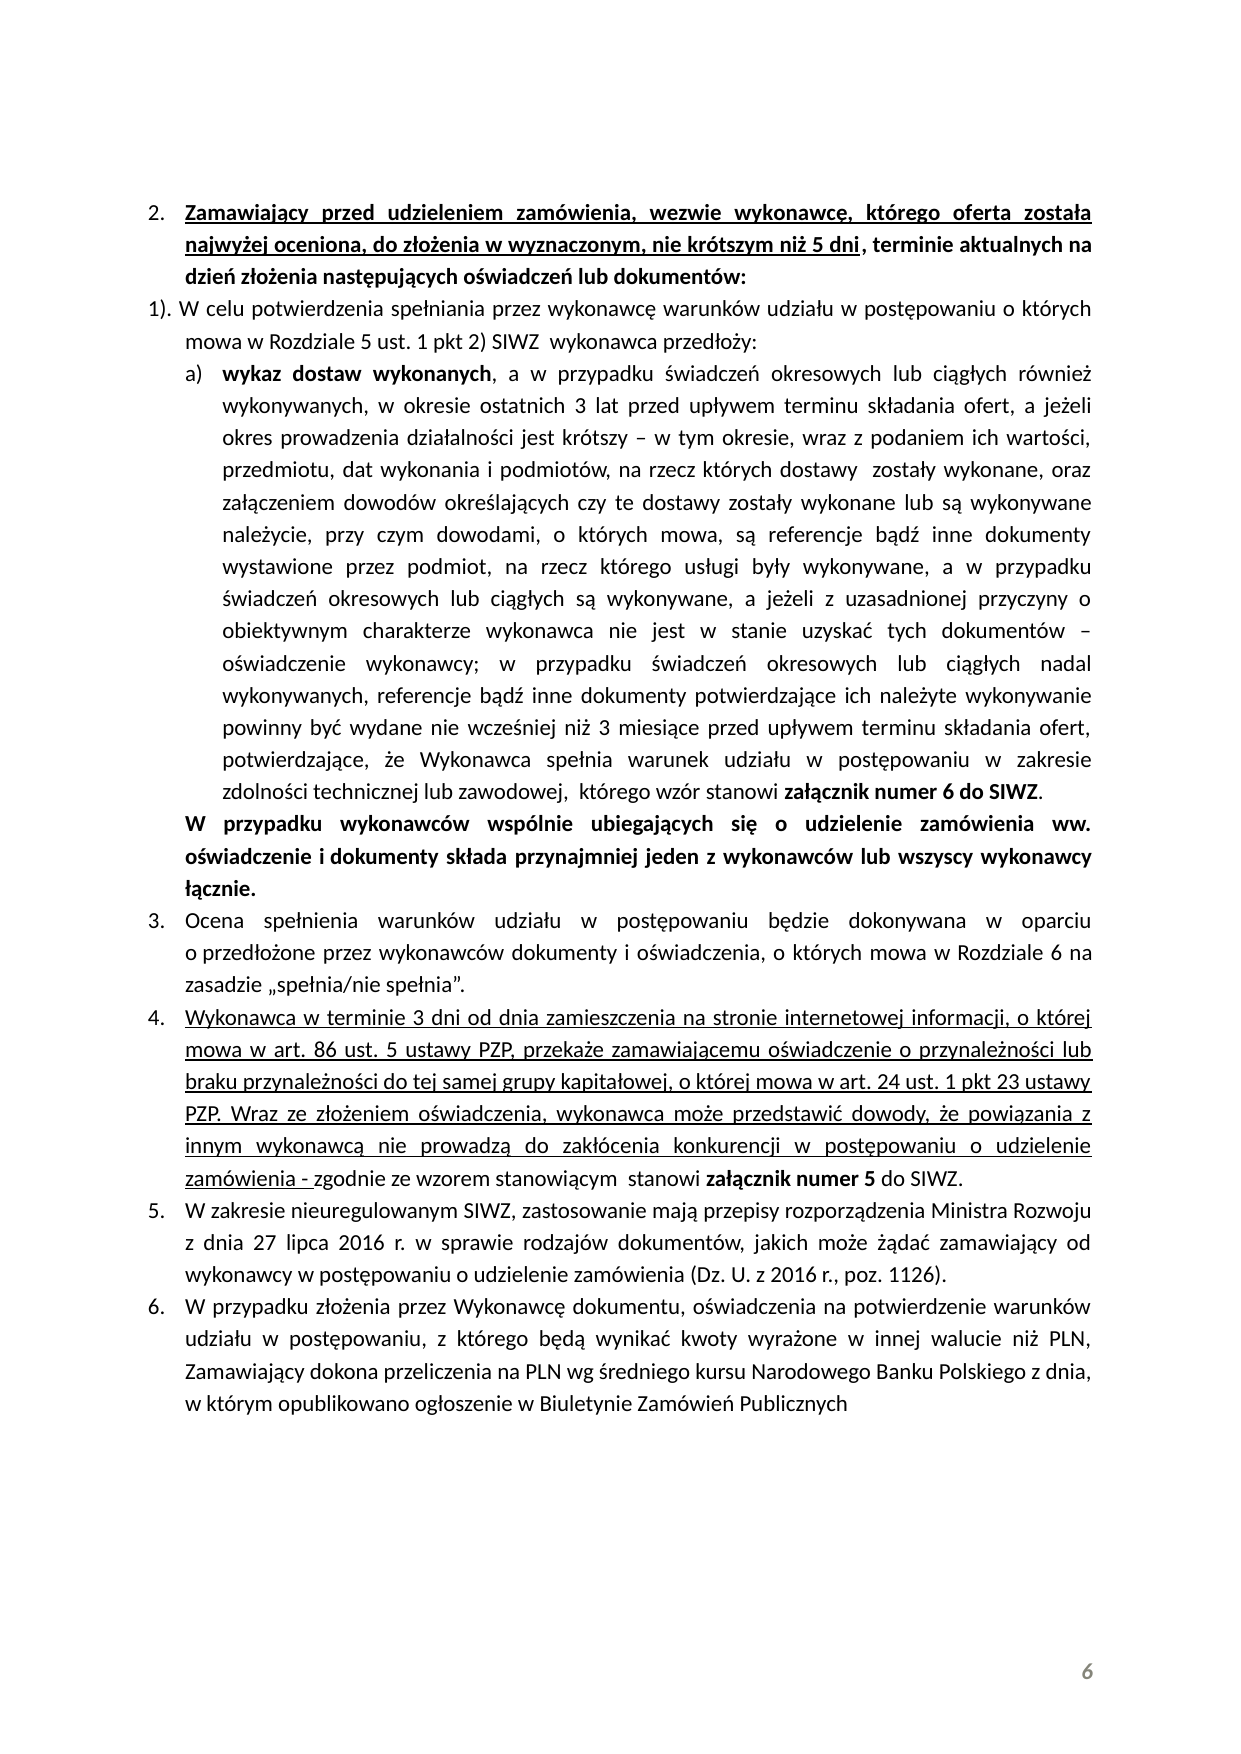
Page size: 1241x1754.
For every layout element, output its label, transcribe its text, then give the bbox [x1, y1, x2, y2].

list Zamawiający przed udzieleniem zamówienia, wezwie wykonawcę, którego oferta została najwyżej oceniona, do złożenia w wyznaczonym, nie krótszym niż 5 dni, terminie aktualnych na dzień złożenia następujących oświadczeń lub dokumentów: [148, 198, 1093, 290]
list wykaz dostaw wykonanych, a w przypadku świadczeń okresowych lub ciągłych również wykonywanych, w okresie ostatnich 3 lat przed upływem terminu składania ofert, a jeżeli okres prowadzenia działalności jest krótszy – w tym okresie, wraz z podaniem ich wartości, przedmiotu, dat wykonania i podmiotów, na rzecz których dostawy zostały wykonane, oraz załączeniem dowodów określających czy te dostawy zostały wykonane lub są wykonywane należycie, przy czym dowodami, o których mowa, są referencje bądź inne dokumenty wystawione przez podmiot, na rzecz którego usługi były wykonywane, a w przypadku świadczeń okresowych lub ciągłych są wykonywane, a jeżeli z uzasadnionej przyczyny o obiektywnym charakterze wykonawca nie jest w stanie uzyskać tych dokumentów – oświadczenie wykonawcy; w przypadku świadczeń okresowych lub ciągłych nadal wykonywanych, referencje bądź inne dokumenty potwierdzające ich należyte wykonywanie powinny być wydane nie wcześniej niż 3 miesiące przed upływem terminu składania ofert, potwierdzające, że Wykonawca spełnia warunek udziału w postępowaniu w zakresie zdolności technicznej lub zawodowej, którego wzór stanowi załącznik numer 6 do SIWZ. [185, 359, 1093, 805]
list W zakresie nieuregulowanym SIWZ, zastosowanie mają przepisy rozporządzenia Ministra Rozwoju z dnia 27 lipca 2016 r. w sprawie rodzajów dokumentów, jakich może żądać zamawiający od wykonawcy w postępowaniu o udzielenie zamówienia (Dz. U. z 2016 r., poz. 1126). [148, 1196, 1093, 1288]
list Wykonawca w terminie 3 dni od dnia zamieszczenia na stronie internetowej informacji, o której mowa w art. 86 ust. 5 ustawy PZP, przekaże zamawiającemu oświadczenie o przynależności lub braku przynależności do tej samej grupy kapitałowej, o której mowa w art. 24 ust. 1 pkt 23 ustawy PZP. Wraz ze złożeniem oświadczenia, wykonawca może przedstawić dowody, że powiązania z innym wykonawcą nie prowadzą do zakłócenia konkurencji w postępowaniu o udzielenie zamówienia - zgodnie ze wzorem stanowiącym stanowi załącznik numer 5 do SIWZ. [148, 1003, 1093, 1192]
list W przypadku wykonawców wspólnie ubiegających się o udzielenie zamówienia ww. oświadczenie i dokumenty składa przynajmniej jeden z wykonawców lub wszyscy wykonawcy łącznie. [185, 809, 1093, 902]
text 1). W celu potwierdzenia spełniania przez wykonawcę warunków udziału w postępowaniu o których mowa w Rozdziale 5 ust. 1 pkt 2) SIWZ wykonawca przedłoży: [148, 294, 1093, 355]
list W przypadku złożenia przez Wykonawcę dokumentu, oświadczenia na potwierdzenie warunków udziału w postępowaniu, z którego będą wynikać kwoty wyrażone w innej walucie niż PLN, Zamawiający dokona przeliczenia na PLN wg średniego kursu Narodowego Banku Polskiego z dnia, w którym opublikowano ogłoszenie w Biuletynie Zamówień Publicznych [148, 1292, 1093, 1417]
list Ocena spełnienia warunków udziału w postępowaniu będzie dokonywana w oparciu o przedłożone przez wykonawców dokumenty i oświadczenia, o których mowa w Rozdziale 6 na zasadzie „spełnia/nie spełnia”. [148, 906, 1093, 998]
